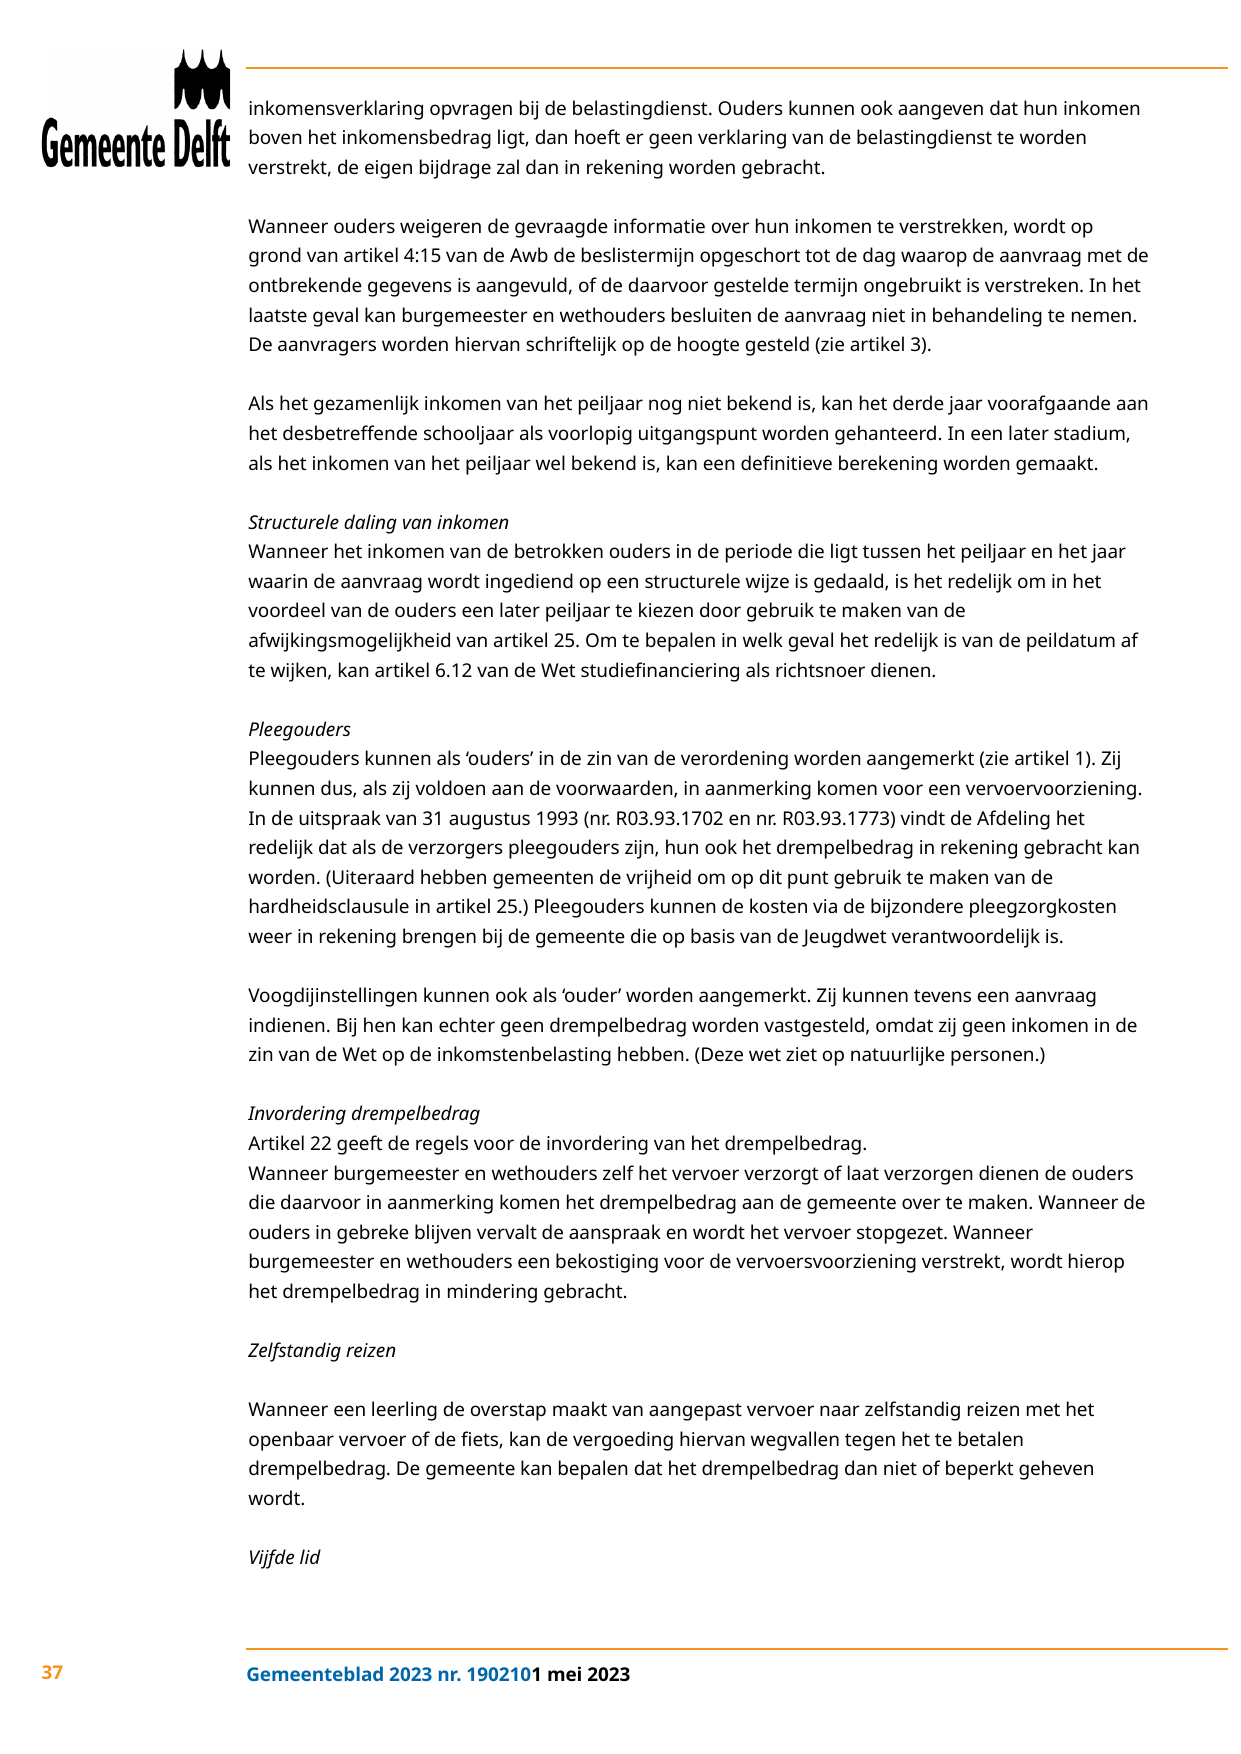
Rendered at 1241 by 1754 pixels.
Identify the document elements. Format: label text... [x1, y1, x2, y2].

text Wanneer een leerling de overstap maakt van aangepast vervoer naar zelfstandig reizen met het openbaar vervoer of de fiets, kan de vergoeding hiervan wegvallen tegen het te betalen drempelbedrag. De gemeente kan bepalen dat het drempelbedrag dan niet of beperkt geheven wordt. [248, 1396, 1152, 1511]
text Wanneer burgemeester en wethouders zelf het vervoer verzorgt of laat verzorgen dienen de ouders die daarvoor in aanmerking komen het drempelbedrag aan de gemeente over te maken. Wanneer de ouders in gebreke blijven vervalt de aanspraak en wordt het vervoer stopgezet. Wanneer burgemeester en wethouders een bekostiging voor de vervoersvoorziening verstrekt, wordt hierop het drempelbedrag in mindering gebracht. [248, 1160, 1152, 1304]
text Wanneer het inkomen van de betrokken ouders in de periode die ligt tussen het peiljaar en het jaar waarin de aanvraag wordt ingediend op een structurele wijze is gedaald, is het redelijk om in het voordeel van de ouders een later peiljaar te kiezen door gebruik te maken van de afwijkingsmogelijkheid van artikel 25. Om te bepalen in welk geval het redelijk is van de peildatum af te wijken, kan artikel 6.12 van de Wet studiefinanciering als richtsnoer dienen. [248, 538, 1152, 683]
picture [41, 47, 231, 172]
text Zelfstandig reizen [248, 1337, 1152, 1363]
text Pleegouders kunnen als ‘ouders’ in de zin van de verordening worden aangemerkt (zie artikel 1). Zij kunnen dus, als zij voldoen aan de voorwaarden, in aanmerking komen voor een vervoervoorziening. In de uitspraak van 31 augustus 1993 (nr. R03.93.1702 en nr. R03.93.1773) vindt de Afdeling het redelijk dat als de verzorgers pleegouders zijn, hun ook het drempelbedrag in rekening gebracht kan worden. (Uiteraard hebben gemeenten de vrijheid om op dit punt gebruik te maken van de hardheidsclausule in artikel 25.) Pleegouders kunnen de kosten via de bijzondere pleegzorgkosten weer in rekening brengen bij de gemeente die op basis van de Jeugdwet verantwoordelijk is. [248, 746, 1152, 949]
text Artikel 22 geeft de regels voor de invordering van het drempelbedrag. [248, 1130, 1152, 1156]
text Pleegouders [248, 716, 1152, 742]
text Invordering drempelbedrag [248, 1101, 1152, 1126]
text inkomensverklaring opvragen bij de belastingdienst. Ouders kunnen ook aangeven dat hun inkomen boven het inkomensbedrag ligt, dan hoeft er geen verklaring van de belastingdienst te worden verstrekt, de eigen bijdrage zal dan in rekening worden gebracht. [248, 95, 1152, 180]
text Voogdijinstellingen kunnen ook als ‘ouder’ worden aangemerkt. Zij kunnen tevens een aanvraag indienen. Bij hen kan echter geen drempelbedrag worden vastgesteld, omdat zij geen inkomen in de zin van de Wet op de inkomstenbelasting hebben. (Deze wet ziet op natuurlijke personen.) [248, 982, 1152, 1067]
text Vijfde lid [248, 1544, 1152, 1570]
text Als het gezamenlijk inkomen van het peiljaar nog niet bekend is, kan het derde jaar voorafgaande aan het desbetreffende schooljaar als voorlopig uitgangspunt worden gehanteerd. In een later stadium, als het inkomen van het peiljaar wel bekend is, kan een definitieve berekening worden gemaakt. [248, 391, 1152, 476]
text Wanneer ouders weigeren de gevraagde informatie over hun inkomen te verstrekken, wordt op grond van artikel 4:15 van de Awb de beslistermijn opgeschort tot de dag waarop de aanvraag met de ontbrekende gegevens is aangevuld, of de daarvoor gestelde termijn ongebruikt is verstreken. In het laatste geval kan burgemeester en wethouders besluiten de aanvraag niet in behandeling te nemen. De aanvragers worden hiervan schriftelijk op de hoogte gesteld (zie artikel 3). [248, 213, 1152, 357]
text Structurele daling van inkomen [248, 509, 1152, 535]
